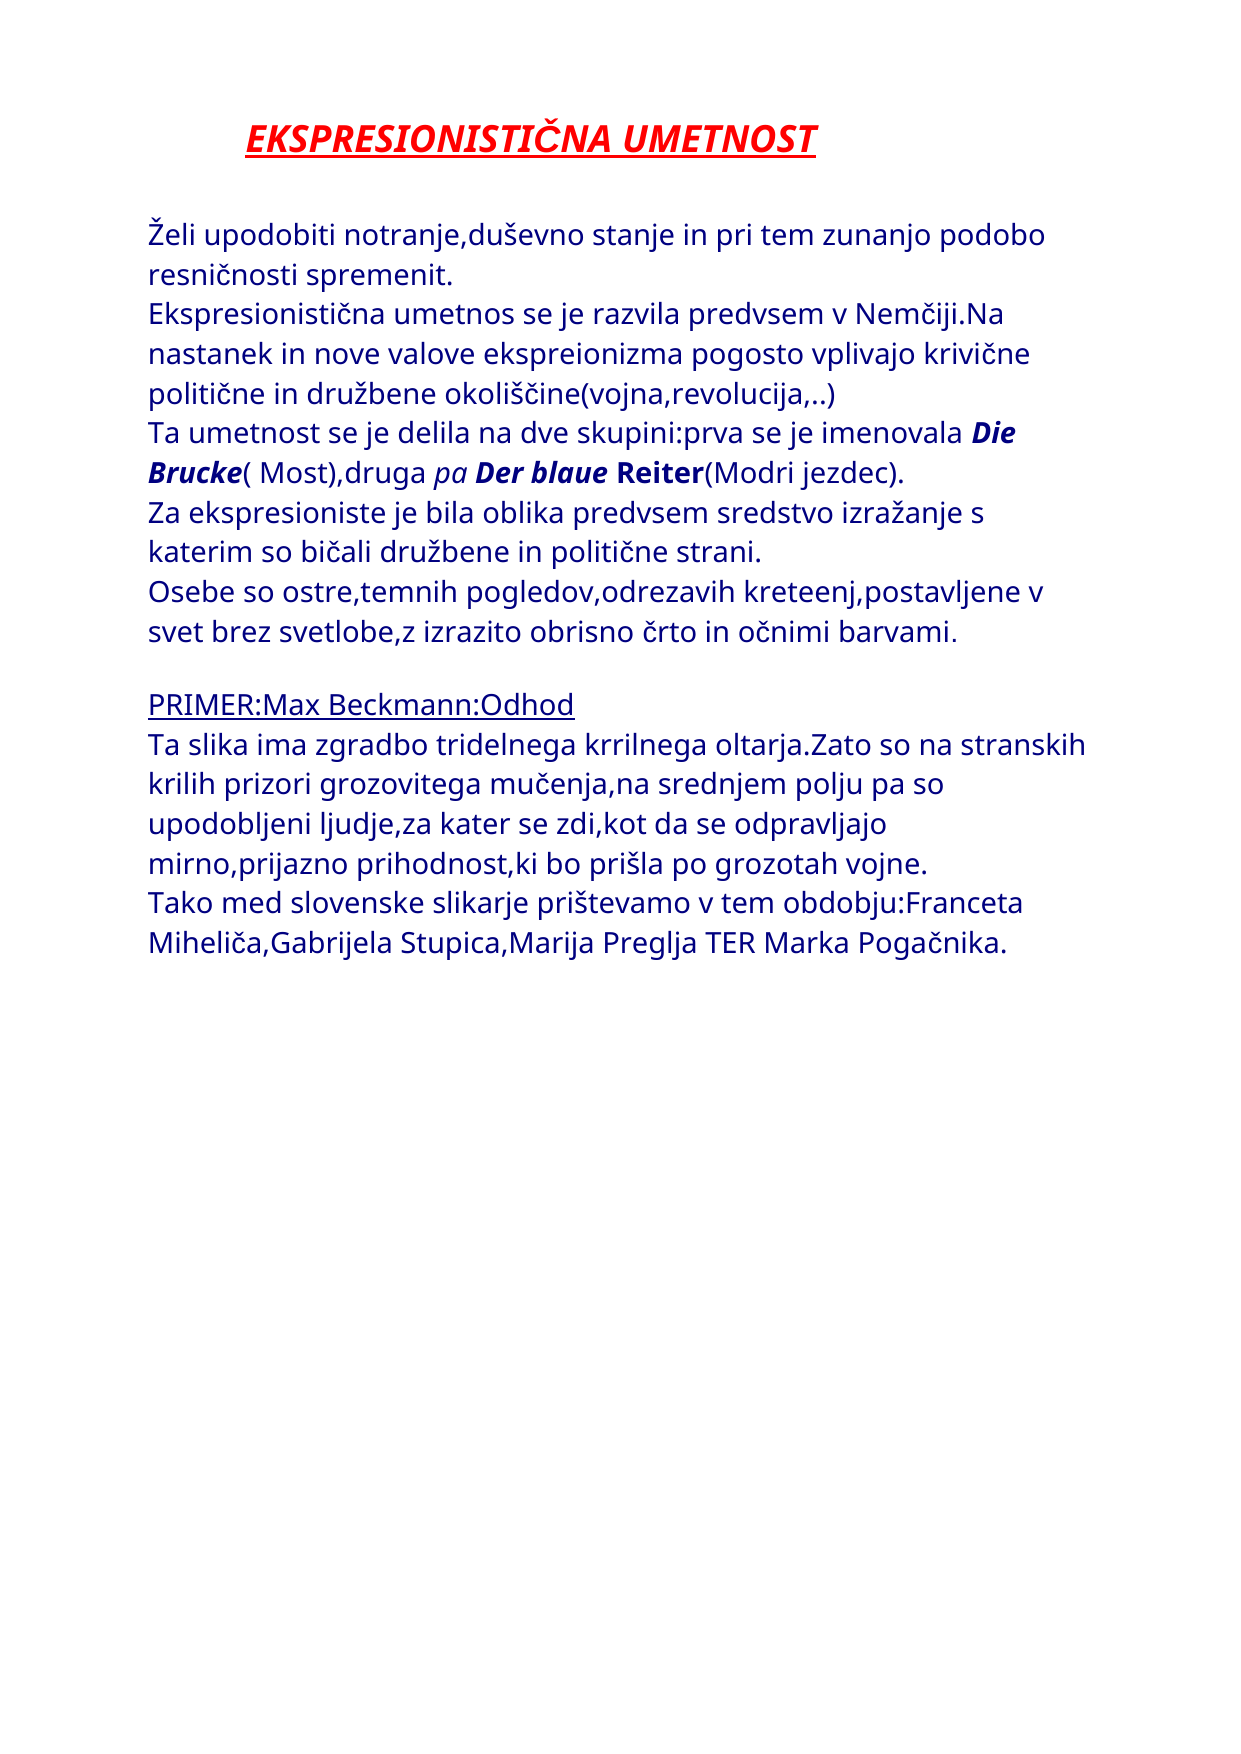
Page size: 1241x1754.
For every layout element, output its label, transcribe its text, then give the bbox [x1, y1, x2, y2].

text Ta umetnost se je delila na dve skupini:prva se je imenovala Die Brucke( Most),druga pa Der blaue Reiter(Modri jezdec). [148, 413, 1092, 492]
text Želi upodobiti notranje,duševno stanje in pri tem zunanjo podobo resničnosti spremenit. [148, 214, 1092, 293]
text EKSPRESIONISTIČNA UMETNOST [148, 112, 1092, 163]
text Osebe so ostre,temnih pogledov,odrezavih kreteenj,postavljene v svet brez svetlobe,z izrazito obrisno črto in očnimi barvami. [148, 571, 1092, 651]
text Ekspresionistična umetnos se je razvila predvsem v Nemčiji.Na nastanek in nove valove ekspreionizma pogosto vplivajo krivične politične in družbene okoliščine(vojna,revolucija,..) [148, 293, 1092, 413]
text Tako med slovenske slikarje prištevamo v tem obdobju:Franceta Miheliča,Gabrijela Stupica,Marija Preglja TER Marka Pogačnika. [148, 883, 1092, 962]
text PRIMER:Max Beckmann:Odhod [148, 684, 1092, 724]
text Ta slika ima zgradbo tridelnega krrilnega oltarja.Zato so na stranskih krilih prizori grozovitega mučenja,na srednjem polju pa so upodobljeni ljudje,za kater se zdi,kot da se odpravljajo mirno,prijazno prihodnost,ki bo prišla po grozotah vojne. [148, 724, 1092, 883]
text Za ekspresioniste je bila oblika predvsem sredstvo izražanje s katerim so bičali družbene in politične strani. [148, 492, 1092, 571]
